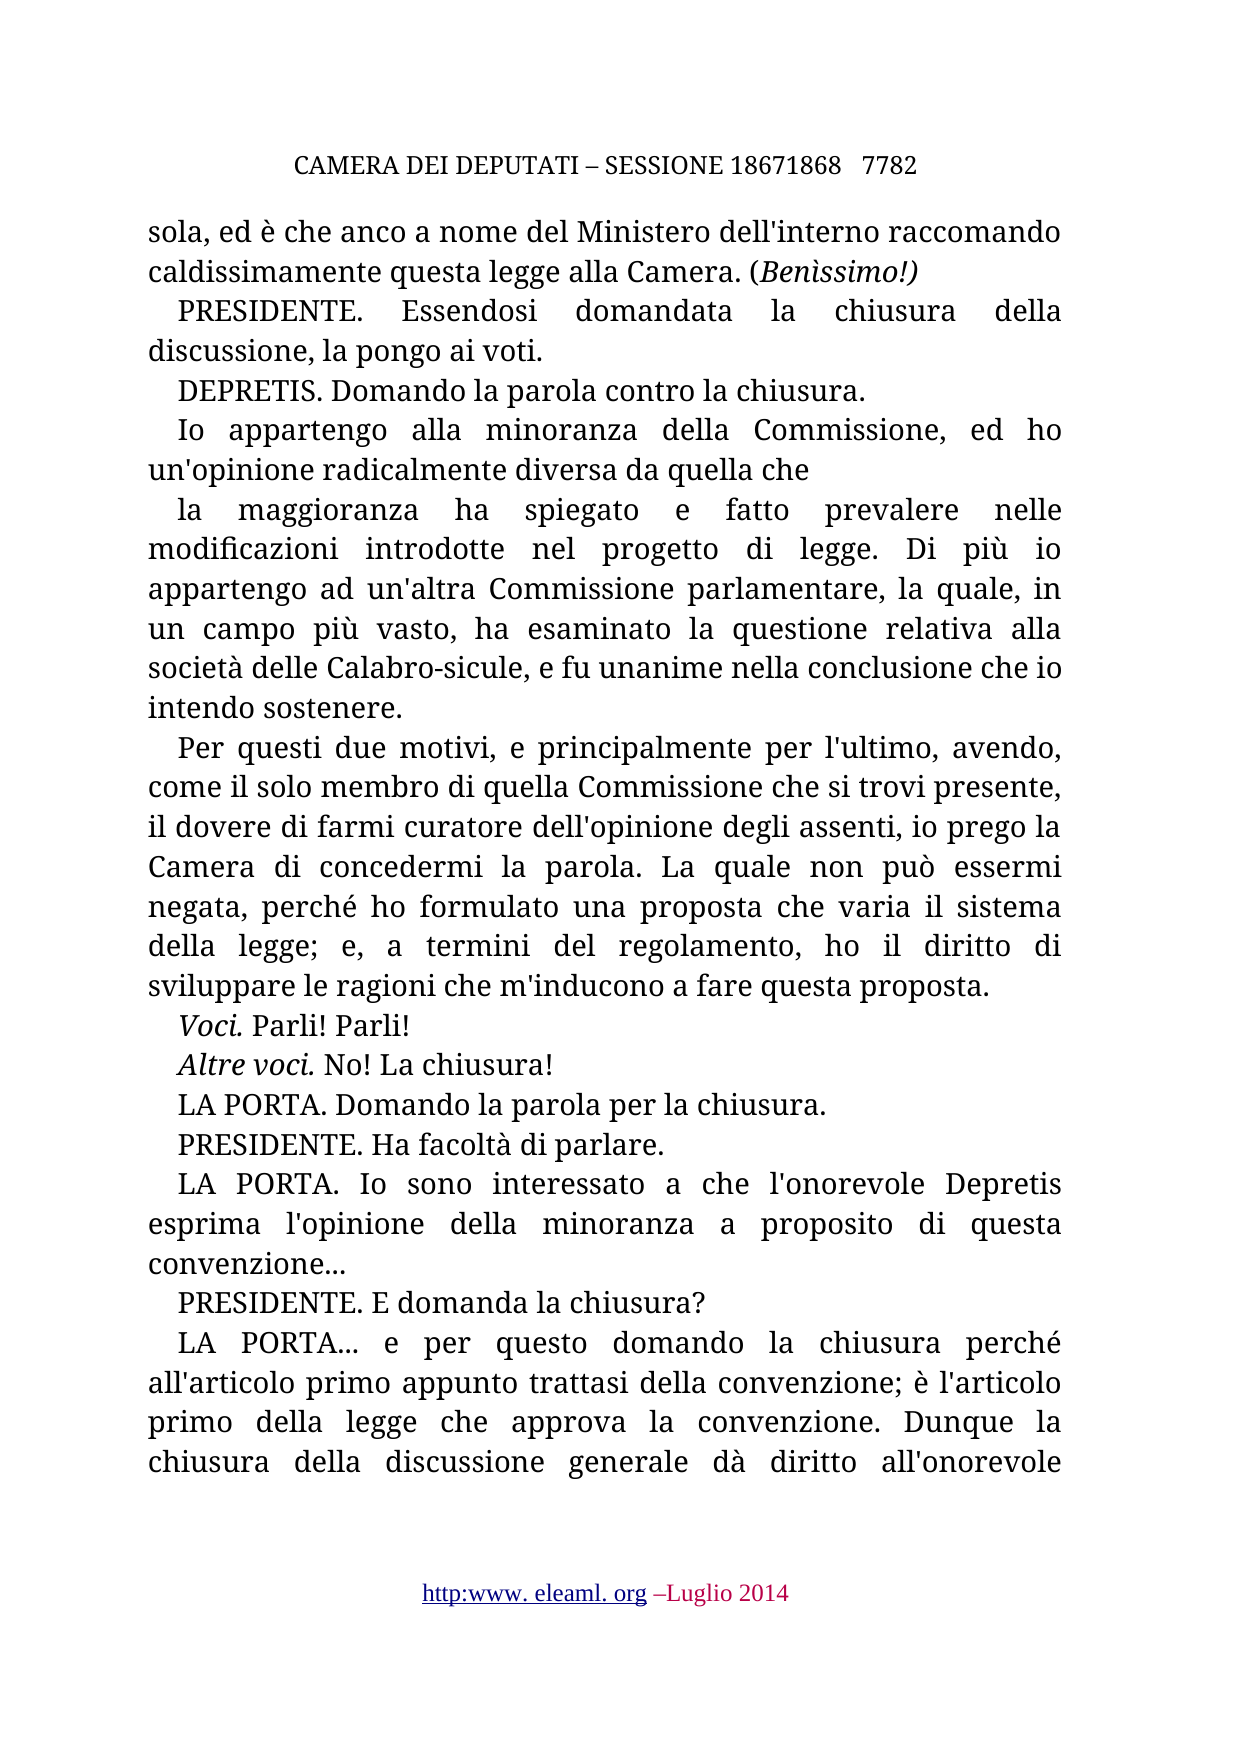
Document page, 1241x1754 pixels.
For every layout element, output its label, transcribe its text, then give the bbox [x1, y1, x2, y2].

text Altre voci. No! La chiusura! [148, 1044, 1063, 1084]
text LA PORTA... e per questo domando la chiusura perché all'articolo primo appunto trattasi della convenzione; è l'articolo primo della legge che approva la convenzione. Dunque la chiusura della discussione generale dà diritto all'onorevole [148, 1322, 1063, 1481]
text DEPRETIS. Domando la parola contro la chiusura. [148, 370, 1063, 409]
text LA PORTA. Domando la parola per la chiusura. [148, 1084, 1063, 1124]
text la maggioranza ha spiegato e fatto prevalere nelle modificazioni introdotte nel progetto di legge. Di più io appartengo ad un'altra Commissione parlamentare, la quale, in un campo più vasto, ha esaminato la questione relativa alla società delle Calabro-sicule, e fu unanime nella conclusione che io intendo sostenere. [148, 489, 1063, 727]
text Voci. Parli! Parli! [148, 1005, 1063, 1044]
text Io appartengo alla minoranza della Commissione, ed ho un'opinione radicalmente diversa da quella che [148, 409, 1063, 489]
text PRESIDENTE. Essendosi domandata la chiusura della discussione, la pongo ai voti. [148, 291, 1063, 370]
text sola, ed è che anco a nome del Ministero dell'interno raccomando caldissimamente questa legge alla Camera. (Benìssimo!) [148, 211, 1063, 291]
text LA PORTA. Io sono interessato a che l'onorevole Depretis esprima l'opinione della minoranza a proposito di questa convenzione... [148, 1164, 1063, 1283]
text PRESIDENTE. Ha facoltà di parlare. [148, 1124, 1063, 1164]
text PRESIDENTE. E domanda la chiusura? [148, 1283, 1063, 1322]
text Per questi due motivi, e principalmente per l'ultimo, avendo, come il solo membro di quella Commissione che si trovi presente, il dovere di farmi curatore dell'opinione degli assenti, io prego la Camera di concedermi la parola. La quale non può essermi negata, perché ho formulato una proposta che varia il sistema della legge; e, a termini del regolamento, ho il diritto di sviluppare le ragioni che m'inducono a fare questa proposta. [148, 727, 1063, 1005]
